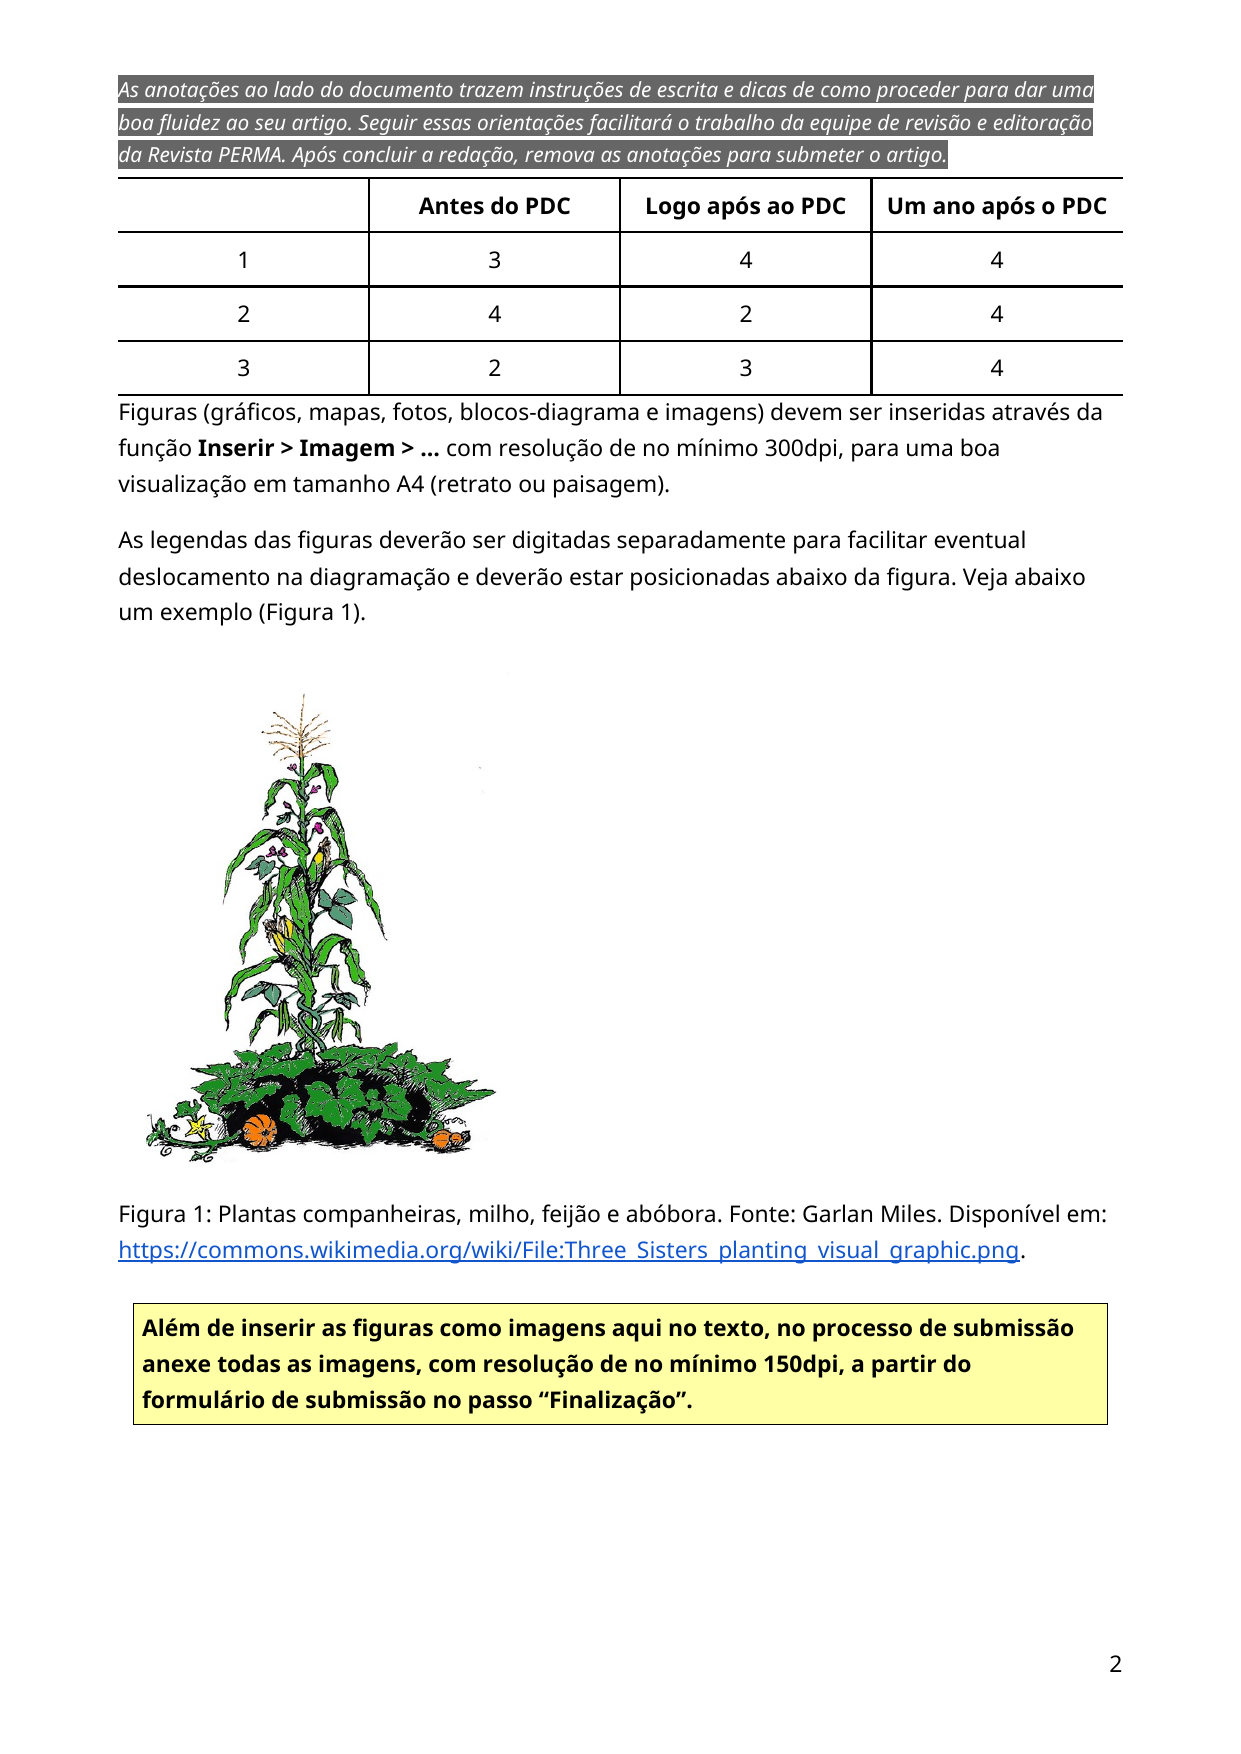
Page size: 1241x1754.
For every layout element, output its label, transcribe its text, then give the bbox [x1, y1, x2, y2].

picture [118, 653, 510, 1173]
table_cell 4 [873, 342, 1122, 394]
table_cell 4 [621, 233, 870, 285]
table_cell Antes do PDC [370, 179, 619, 231]
table_cell 2 [621, 288, 870, 339]
table_cell Um ano após o PDC [873, 179, 1122, 231]
table_cell 3 [370, 233, 619, 285]
text Figuras (gráficos, mapas, fotos, blocos-diagrama e imagens) devem ser inseridas através da função Inserir > Imagem > … com resolução de no mínimo 300dpi, para uma boa visualização em tamanho A4 (retrato ou paisagem). [118, 396, 1122, 499]
table_cell Logo após ao PDC [621, 179, 870, 231]
table_cell 2 [118, 288, 368, 339]
text As legendas das figuras deverão ser digitadas separadamente para facilitar eventual deslocamento na diagramação e deverão estar posicionadas abaixo da figura. Veja abaixo um exemplo (Figura 1). [118, 524, 1122, 628]
text Figura 1: Plantas companheiras, milho, feijão e abóbora. Fonte: Garlan Miles. Disponível em: https://commons.wikimedia.org/wiki/File:Three_Sisters_planting_visual_graphic.png. [118, 1198, 1122, 1265]
table_cell 4 [873, 233, 1122, 285]
table_cell 3 [118, 342, 368, 394]
table_header [118, 179, 368, 231]
table_cell 4 [873, 288, 1122, 339]
table_cell 3 [621, 342, 870, 394]
table_cell 4 [370, 288, 619, 339]
table_cell 1 [118, 233, 368, 285]
text Além de inserir as figuras como imagens aqui no texto, no processo de submissão anexe todas as imagens, com resolução de no mínimo 150dpi, a partir do formulário de submissão no passo “Finalização”. [142, 1312, 1098, 1415]
table_cell 2 [370, 342, 619, 394]
